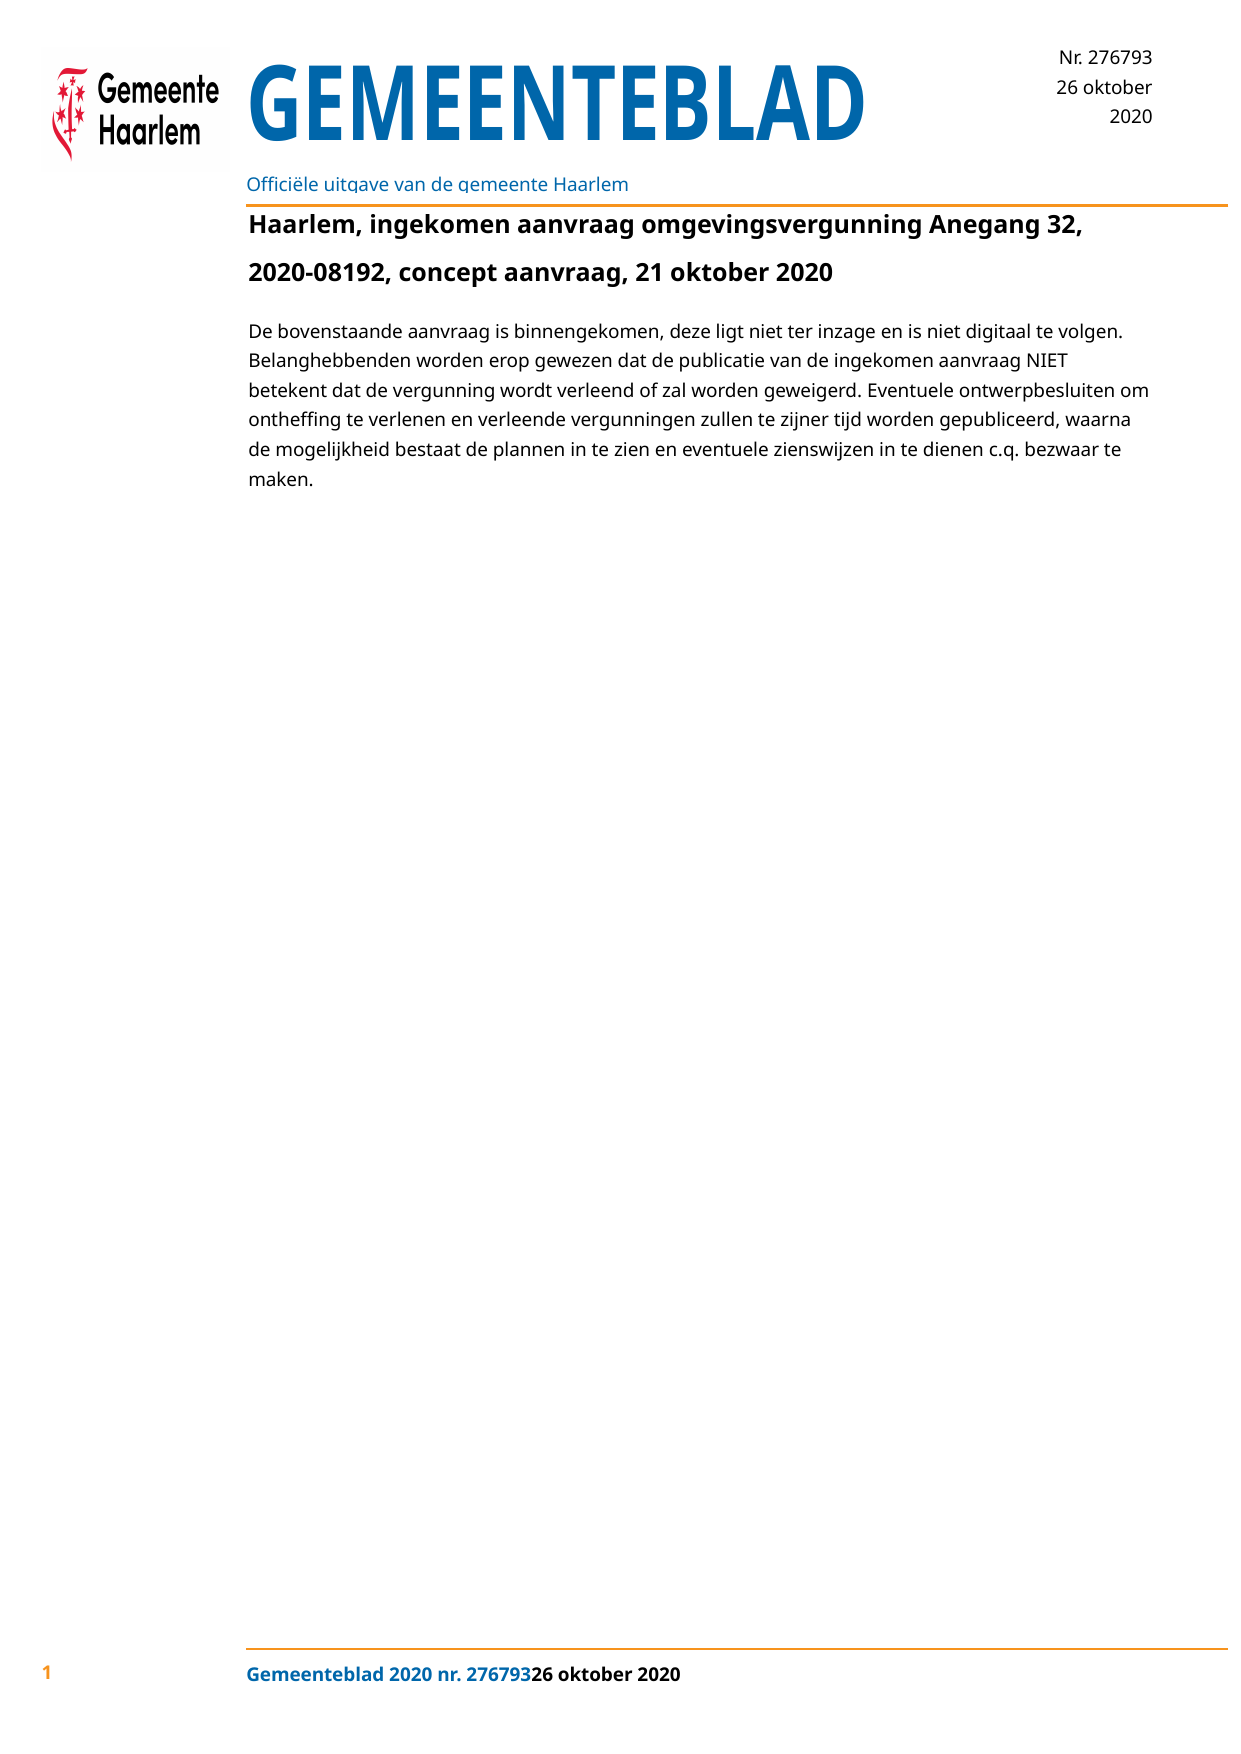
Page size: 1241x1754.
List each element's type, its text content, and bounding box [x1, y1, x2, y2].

text Haarlem, ingekomen aanvraag omgevingsvergunning Anegang 32, 2020-08192, concept aanvraag, 21 oktober 2020 [248, 207, 1152, 288]
text De bovenstaande aanvraag is binnengekomen, deze ligt niet ter inzage en is niet digitaal te volgen. Belanghebbenden worden erop gewezen dat de publicatie van de ingekomen aanvraag NIET betekent dat de vergunning wordt verleend of zal worden geweigerd. Eventuele ontwerpbesluiten om ontheffing te verlenen en verleende vergunningen zullen te zijner tijd worden gepubliceerd, waarna de mogelijkheid bestaat de plannen in te zien en eventuele zienswijzen in te dienen c.q. bezwaar te maken. [248, 318, 1152, 492]
picture [41, 47, 231, 172]
